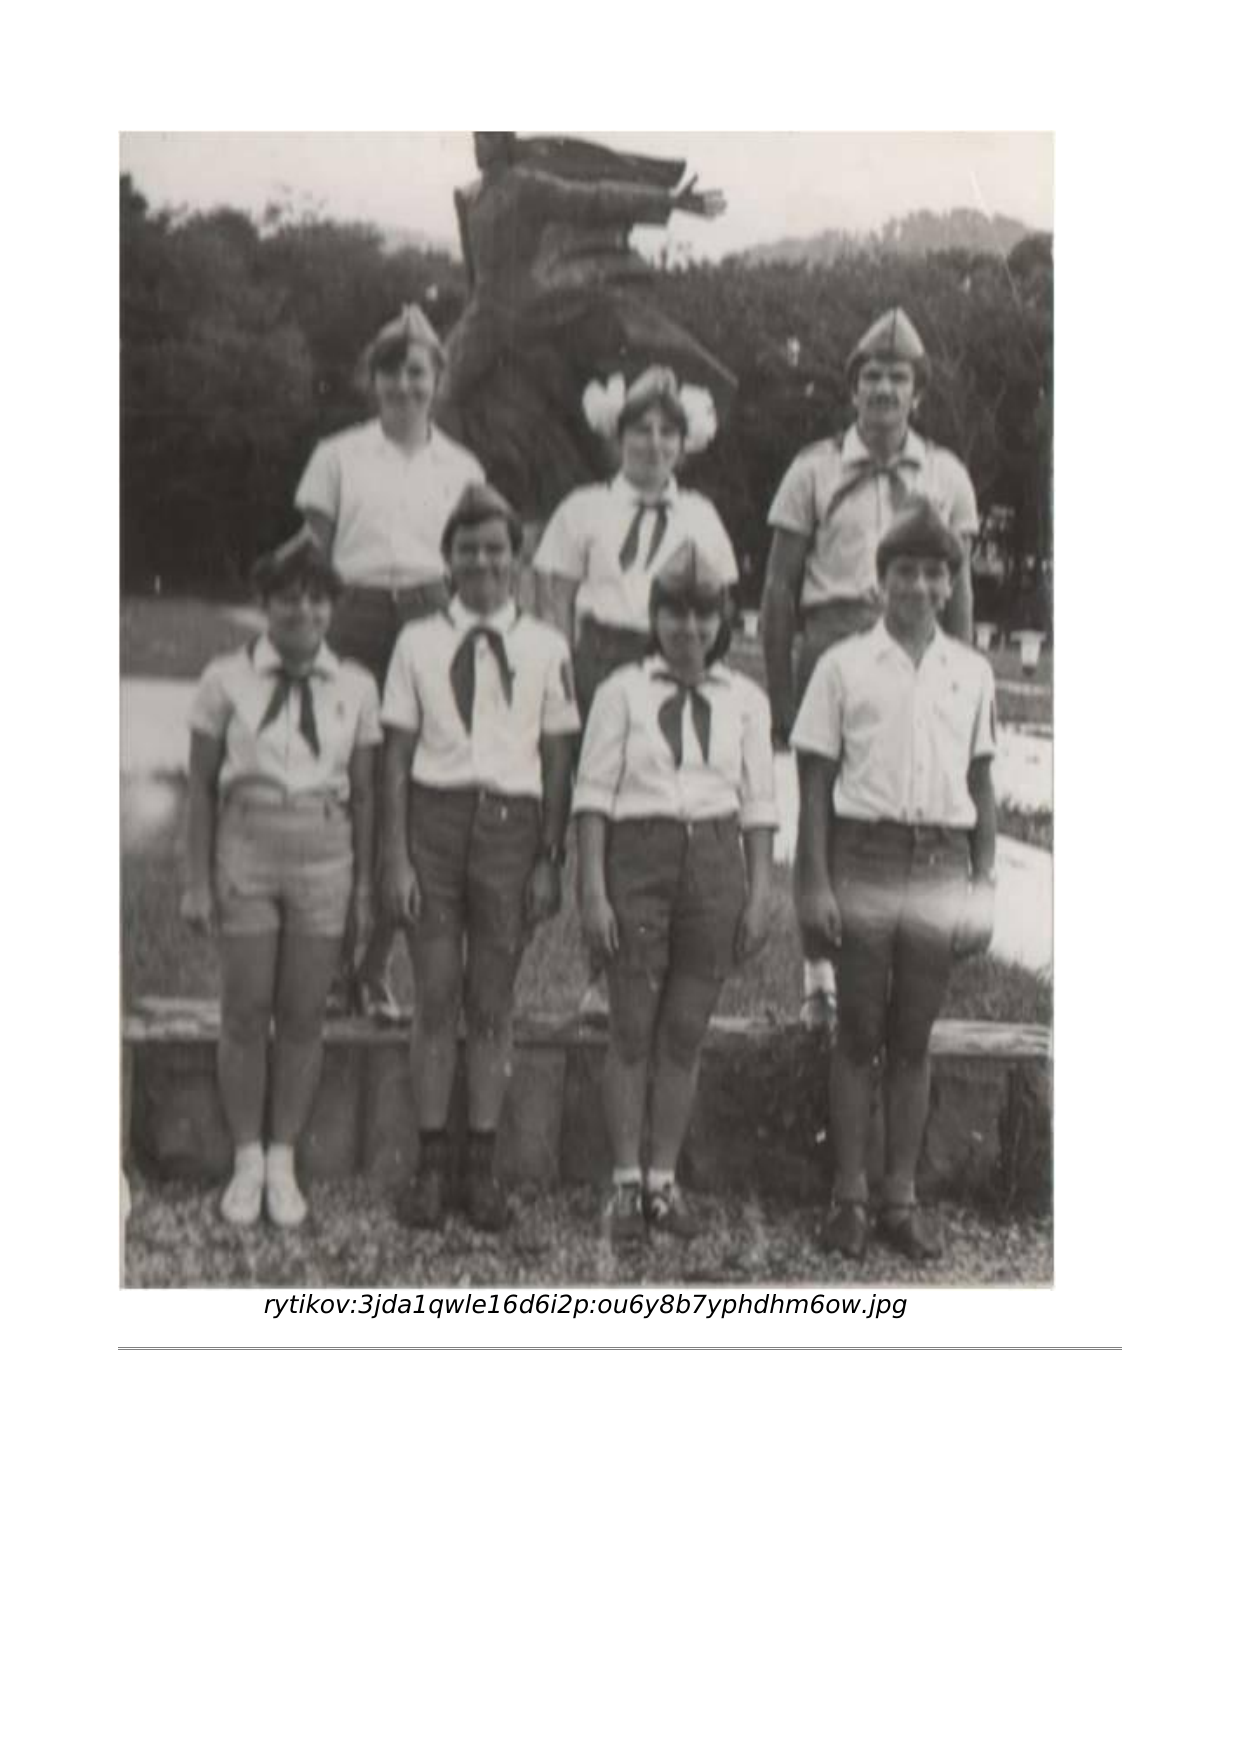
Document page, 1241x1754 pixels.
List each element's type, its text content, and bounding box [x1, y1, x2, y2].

picture [118, 130, 1056, 1291]
text rytikov:3jda1qwle16d6i2p:ou6y8b7yphdhm6ow.jpg [118, 1291, 1056, 1320]
